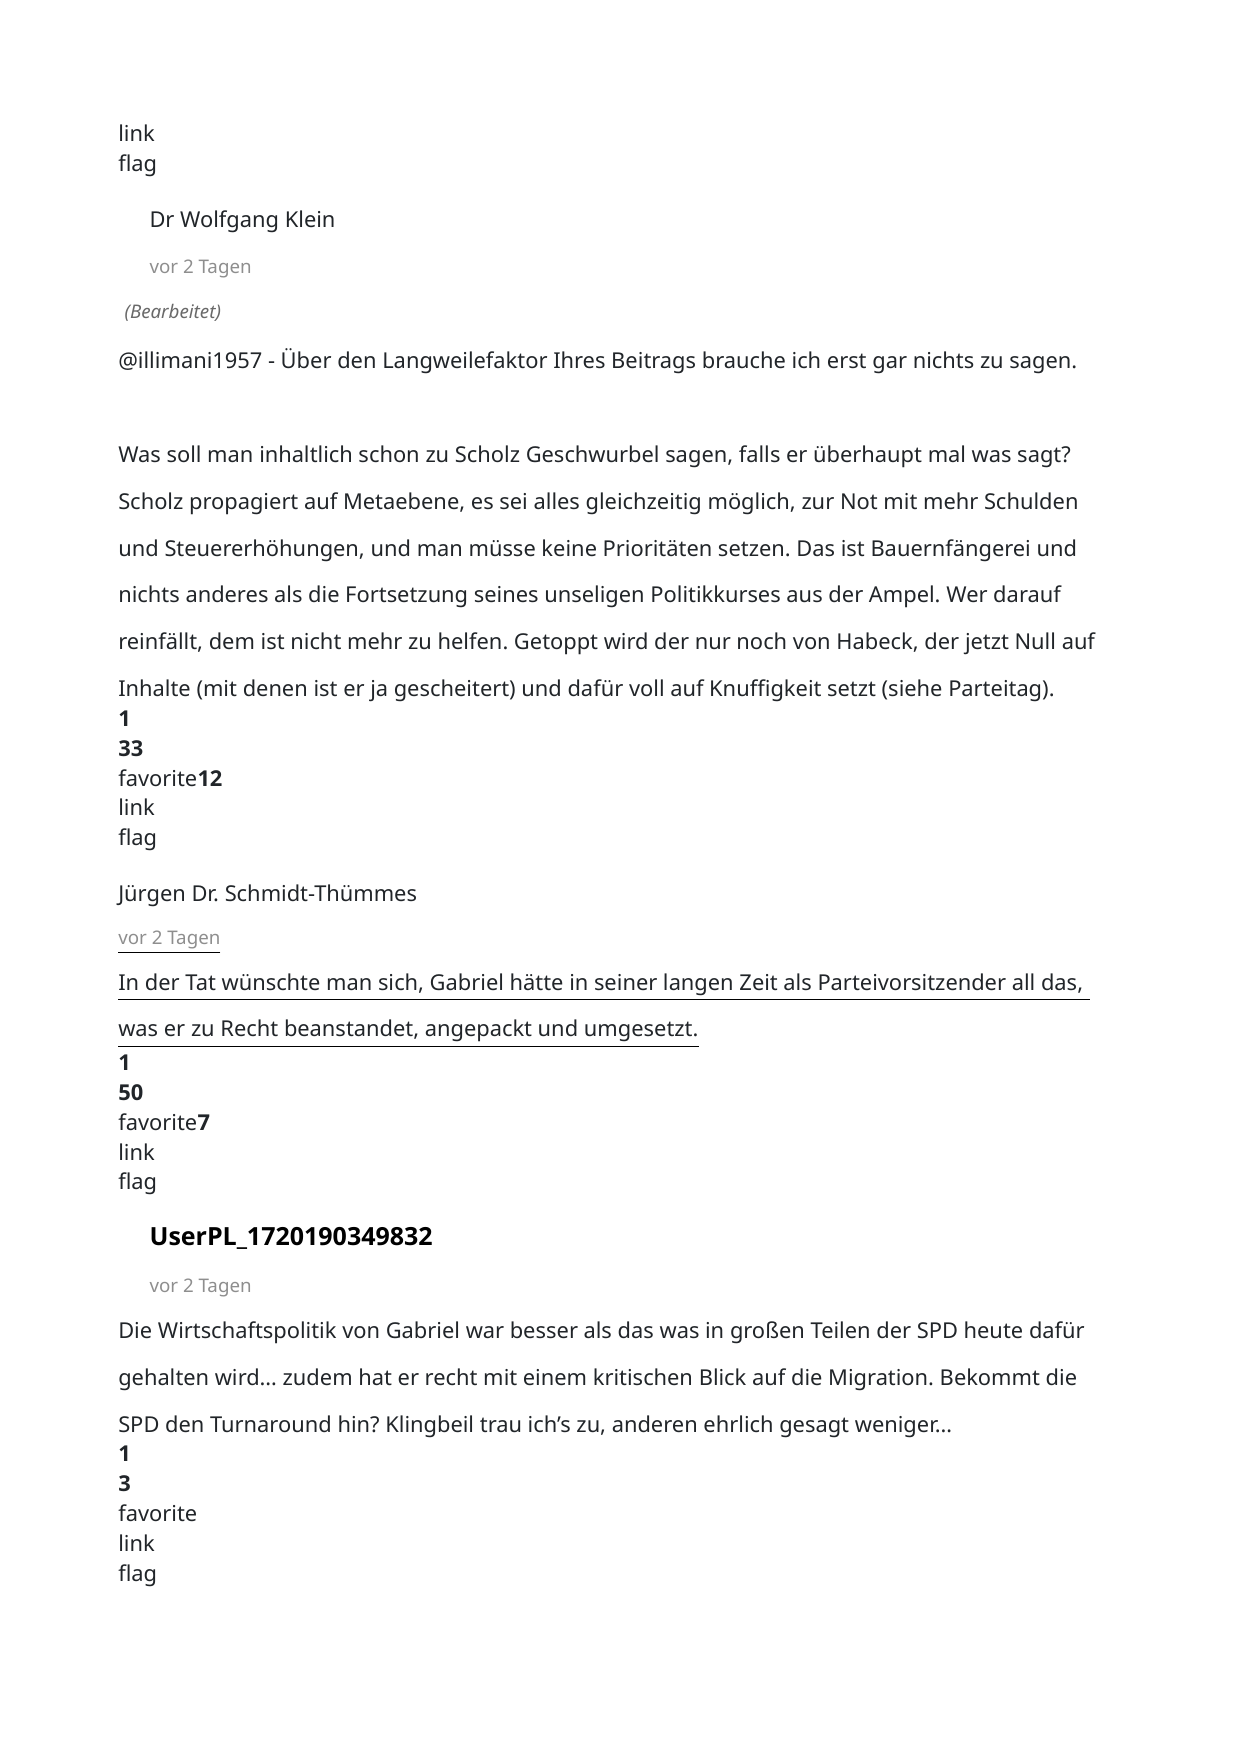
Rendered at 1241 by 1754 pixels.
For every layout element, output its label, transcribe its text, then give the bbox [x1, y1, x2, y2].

text UserPL_1720190349832 [149, 1212, 1114, 1252]
text In der Tat wünschte man sich, Gabriel hätte in seiner langen Zeit als Parteivorsitzender all das, was er zu Recht beanstandet, angepackt und umgesetzt. [118, 953, 1122, 1047]
text flag [118, 1557, 1122, 1587]
text link [118, 792, 1122, 822]
text flag [118, 148, 1122, 178]
text 3 [118, 1468, 1122, 1498]
text Die Wirtschaftspolitik von Gabriel war besser als das was in großen Teilen der SPD heute dafür gehalten wird… zudem hat er recht mit einem kritischen Blick auf die Migration. Bekommt die SPD den Turnaround hin? Klingbeil trau ich’s zu, anderen ehrlich gesagt weniger… [118, 1298, 1122, 1438]
text vor 2 Tagen [149, 249, 1122, 279]
text 1 [118, 1047, 1122, 1077]
text 1 [118, 1438, 1122, 1468]
text @illimani1957 - Über den Langweilefaktor Ihres Beitrags brauche ich erst gar nichts zu sagen. Was soll man inhaltlich schon zu Scholz Geschwurbel sagen, falls er überhaupt mal was sagt? Scholz propagiert auf Metaebene, es sei alles gleichzeitig möglich, zur Not mit mehr Schulden und Steuererhöhungen, und man müsse keine Prioritäten setzen. Das ist Bauernfängerei und nichts anderes als die Fortsetzung seines unseligen Politikkurses aus der Ampel. Wer darauf reinfällt, dem ist nicht mehr zu helfen. Getoppt wird der nur noch von Habeck, der jetzt Null auf Inhalte (mit denen ist er ja gescheitert) und dafür voll auf Knuffigkeit setzt (siehe Parteitag). [118, 328, 1122, 703]
text (Bearbeitet) [118, 295, 1122, 324]
text vor 2 Tagen [118, 924, 1122, 953]
text link [118, 118, 1122, 148]
text favorite12 [118, 762, 1122, 792]
text flag [118, 822, 1122, 852]
text flag [118, 1166, 1122, 1196]
text link [118, 1528, 1122, 1557]
text 1 [118, 703, 1122, 733]
text link [118, 1137, 1122, 1166]
text Dr Wolfgang Klein [149, 193, 1114, 234]
text 50 [118, 1077, 1122, 1107]
text favorite [118, 1498, 1122, 1528]
text vor 2 Tagen [149, 1268, 1122, 1298]
text favorite7 [118, 1107, 1122, 1137]
text Jürgen Dr. Schmidt-Thümmes [118, 867, 1114, 908]
text 33 [118, 733, 1122, 762]
